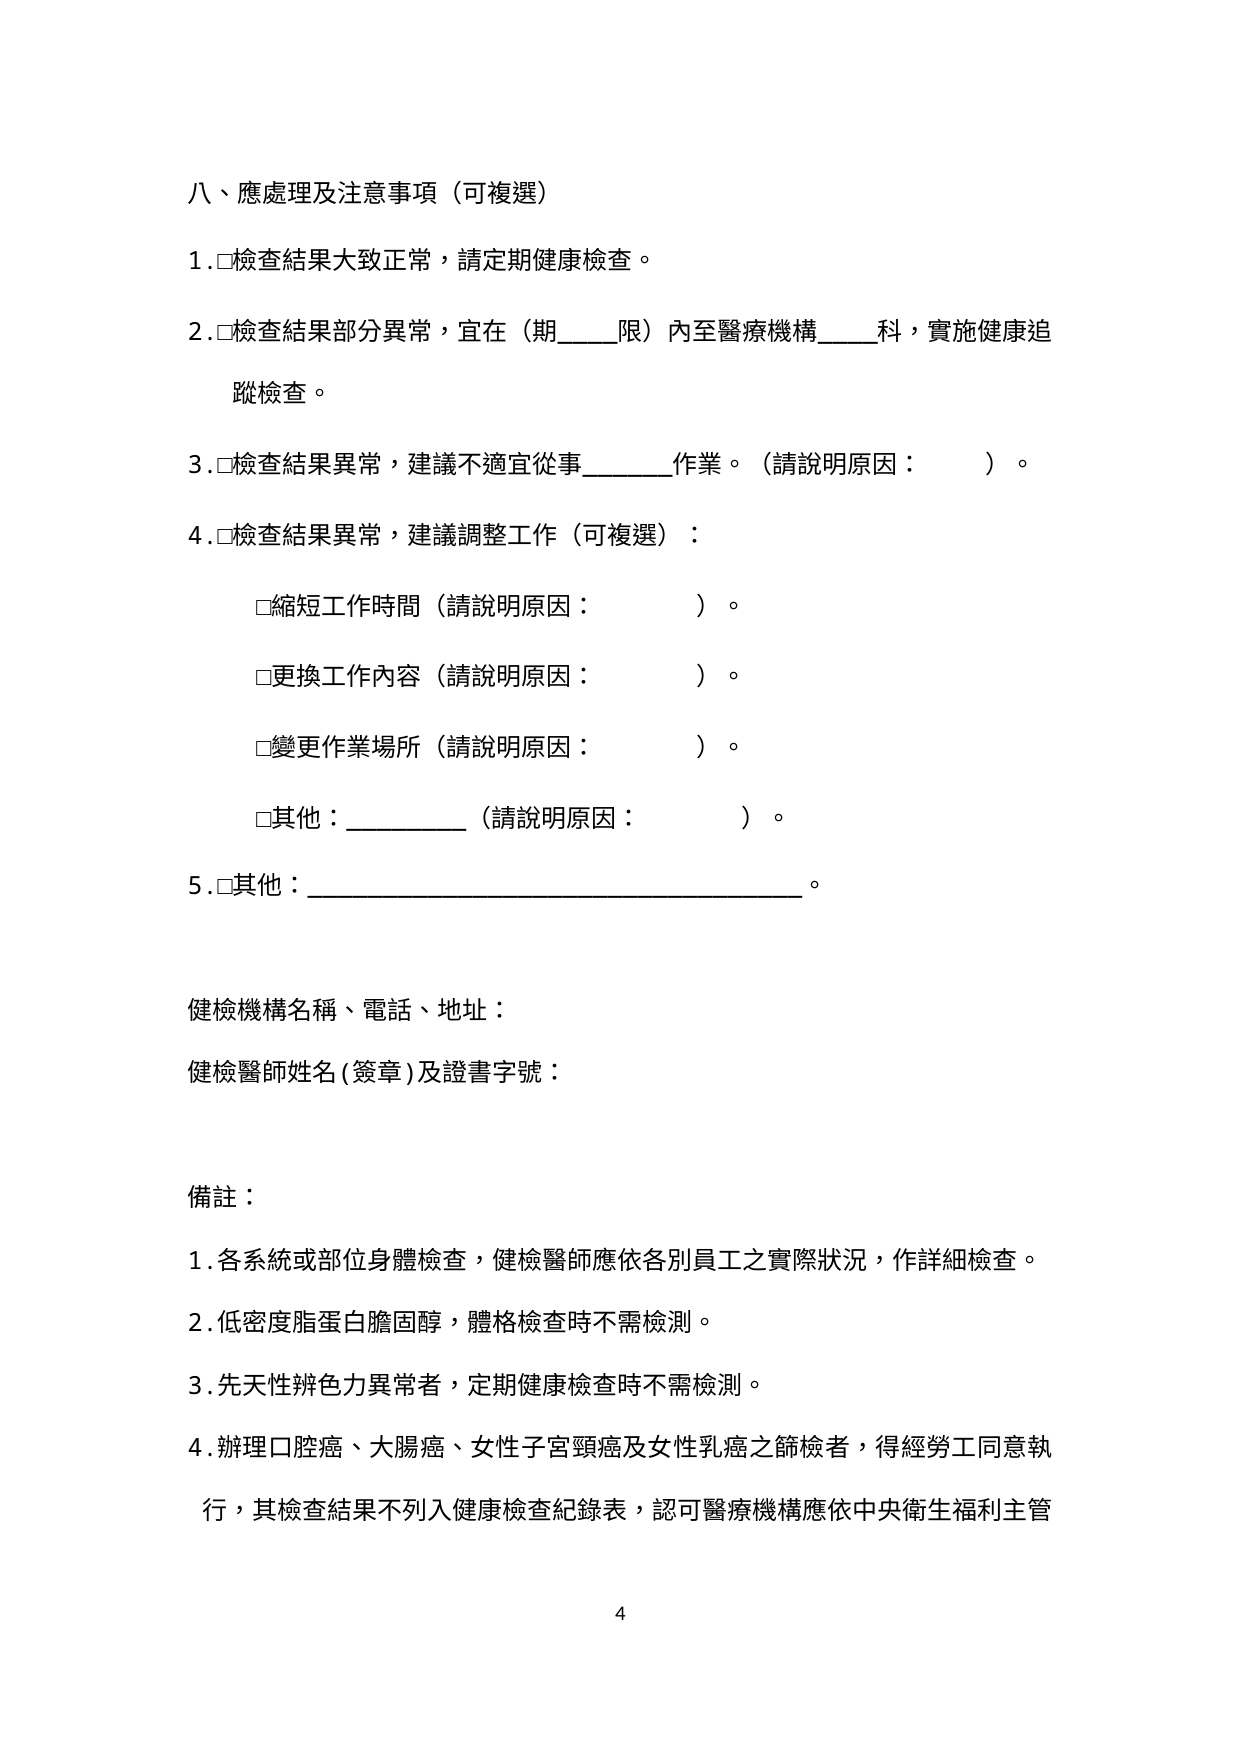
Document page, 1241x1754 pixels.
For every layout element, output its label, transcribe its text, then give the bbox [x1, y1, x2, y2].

text □縮短工作時間（請說明原因： ）。 [256, 562, 1053, 625]
text 2.□檢查結果部分異常，宜在（期____限）內至醫療機構____科，實施健康追蹤檢查。 [187, 287, 1053, 412]
text 3.□檢查結果異常，建議不適宜從事______作業。（請說明原因： ）。 [187, 421, 1053, 483]
text 健檢醫師姓名(簽章)及證書字號： [187, 1029, 1053, 1092]
text 3.先天性辨色力異常者，定期健康檢查時不需檢測。 [187, 1342, 1055, 1404]
text □更換工作內容（請說明原因： ）。 [256, 633, 1053, 696]
text 1.各系統或部位身體檢查，健檢醫師應依各別員工之實際狀況，作詳細檢查。 [187, 1217, 1055, 1279]
text 八、應處理及注意事項（可複選） [187, 150, 1055, 212]
text 健檢機構名稱、電話、地址： [187, 967, 1053, 1029]
text 4.辦理口腔癌、大腸癌、女性子宮頸癌及女性乳癌之篩檢者，得經勞工同意執行，其檢查結果不列入健康檢查紀錄表，認可醫療機構應依中央衛生福利主管 [187, 1404, 1053, 1529]
text 1.□檢查結果大致正常，請定期健康檢查。 [187, 217, 1053, 279]
text 5.□其他：_________________________________。 [187, 842, 1055, 904]
text □其他：________（請說明原因： ）。 [256, 775, 1053, 837]
text 2.低密度脂蛋白膽固醇，體格檢查時不需檢測。 [187, 1279, 1055, 1342]
text 4.□檢查結果異常，建議調整工作（可複選）： [187, 492, 1053, 554]
text □變更作業場所（請說明原因： ）。 [256, 704, 1053, 767]
text 備註： [187, 1154, 1055, 1217]
